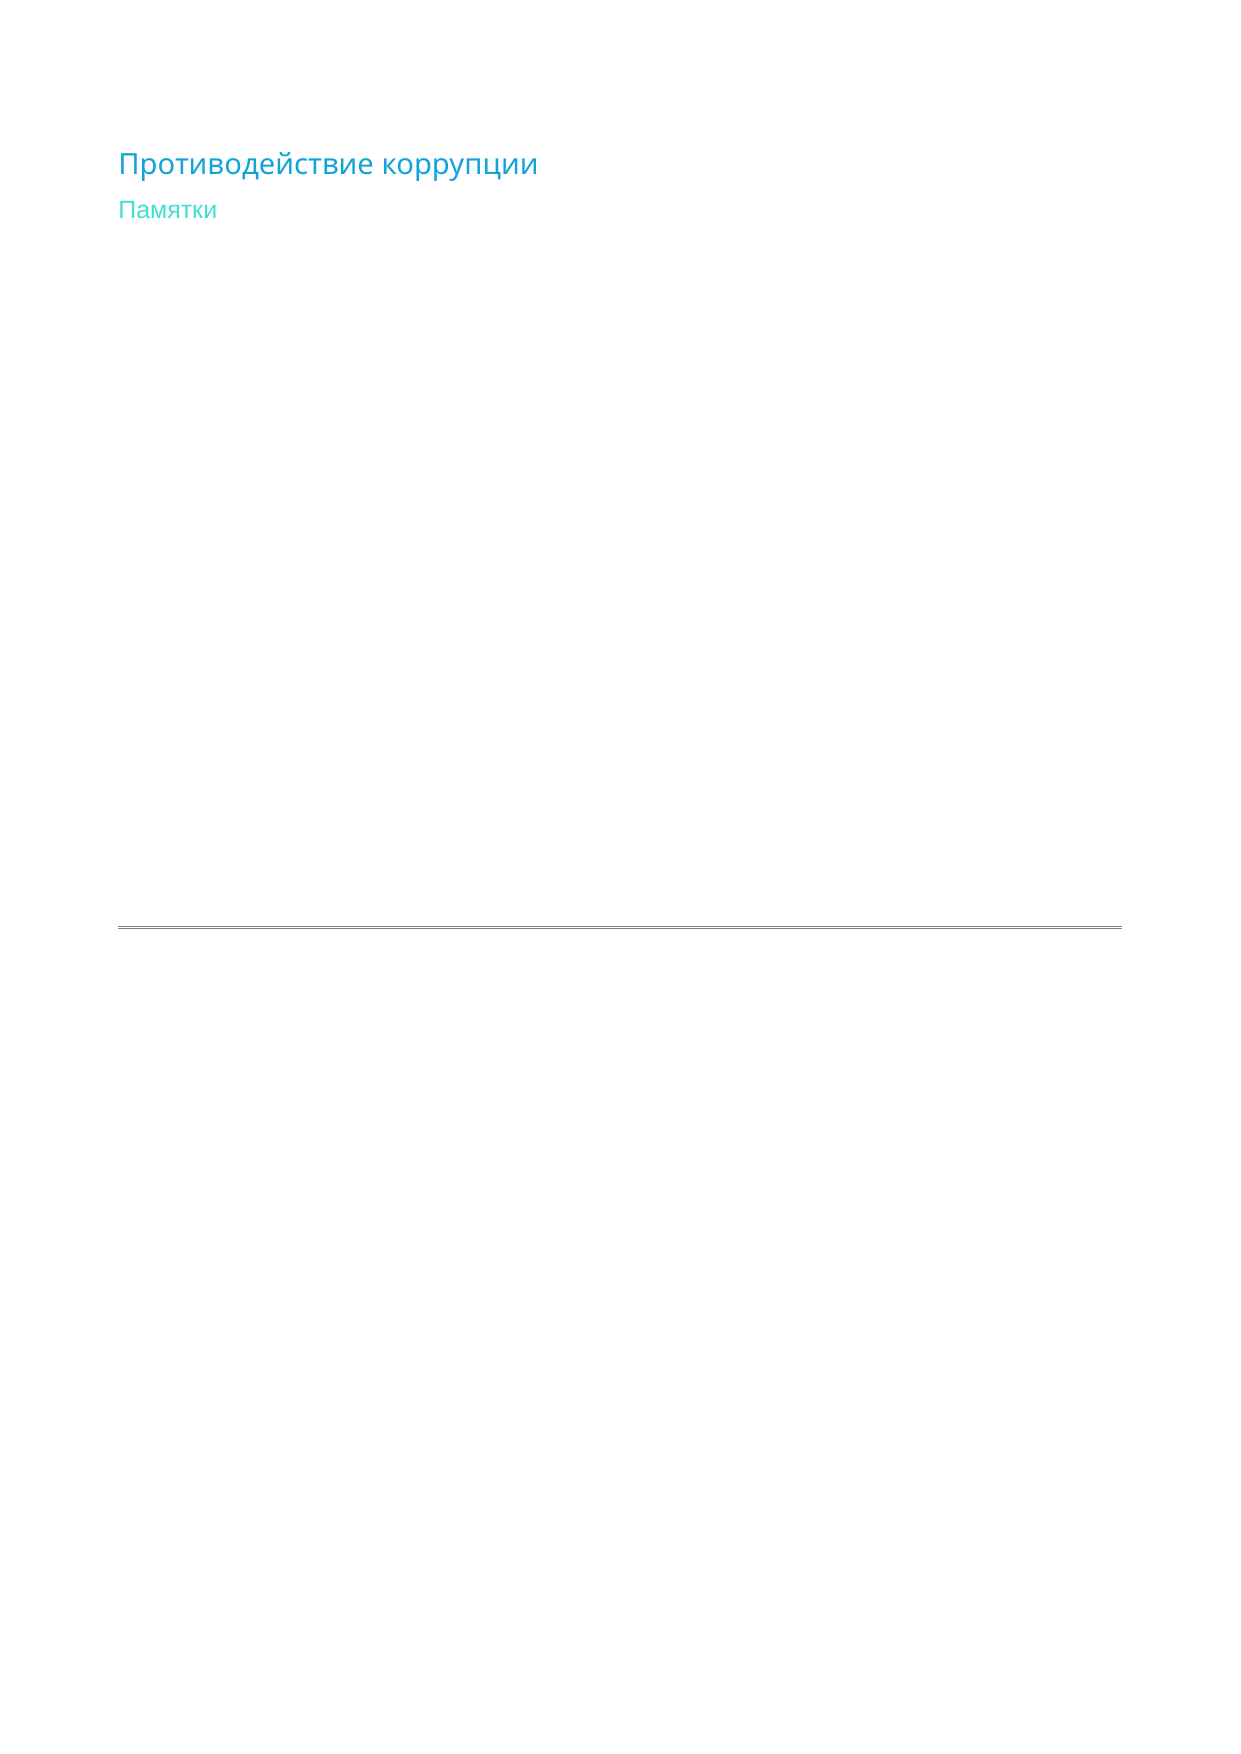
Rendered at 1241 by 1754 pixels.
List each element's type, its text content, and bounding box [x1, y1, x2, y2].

subtitle Противодействие коррупции [118, 143, 1122, 183]
text Памятки [118, 195, 1122, 224]
